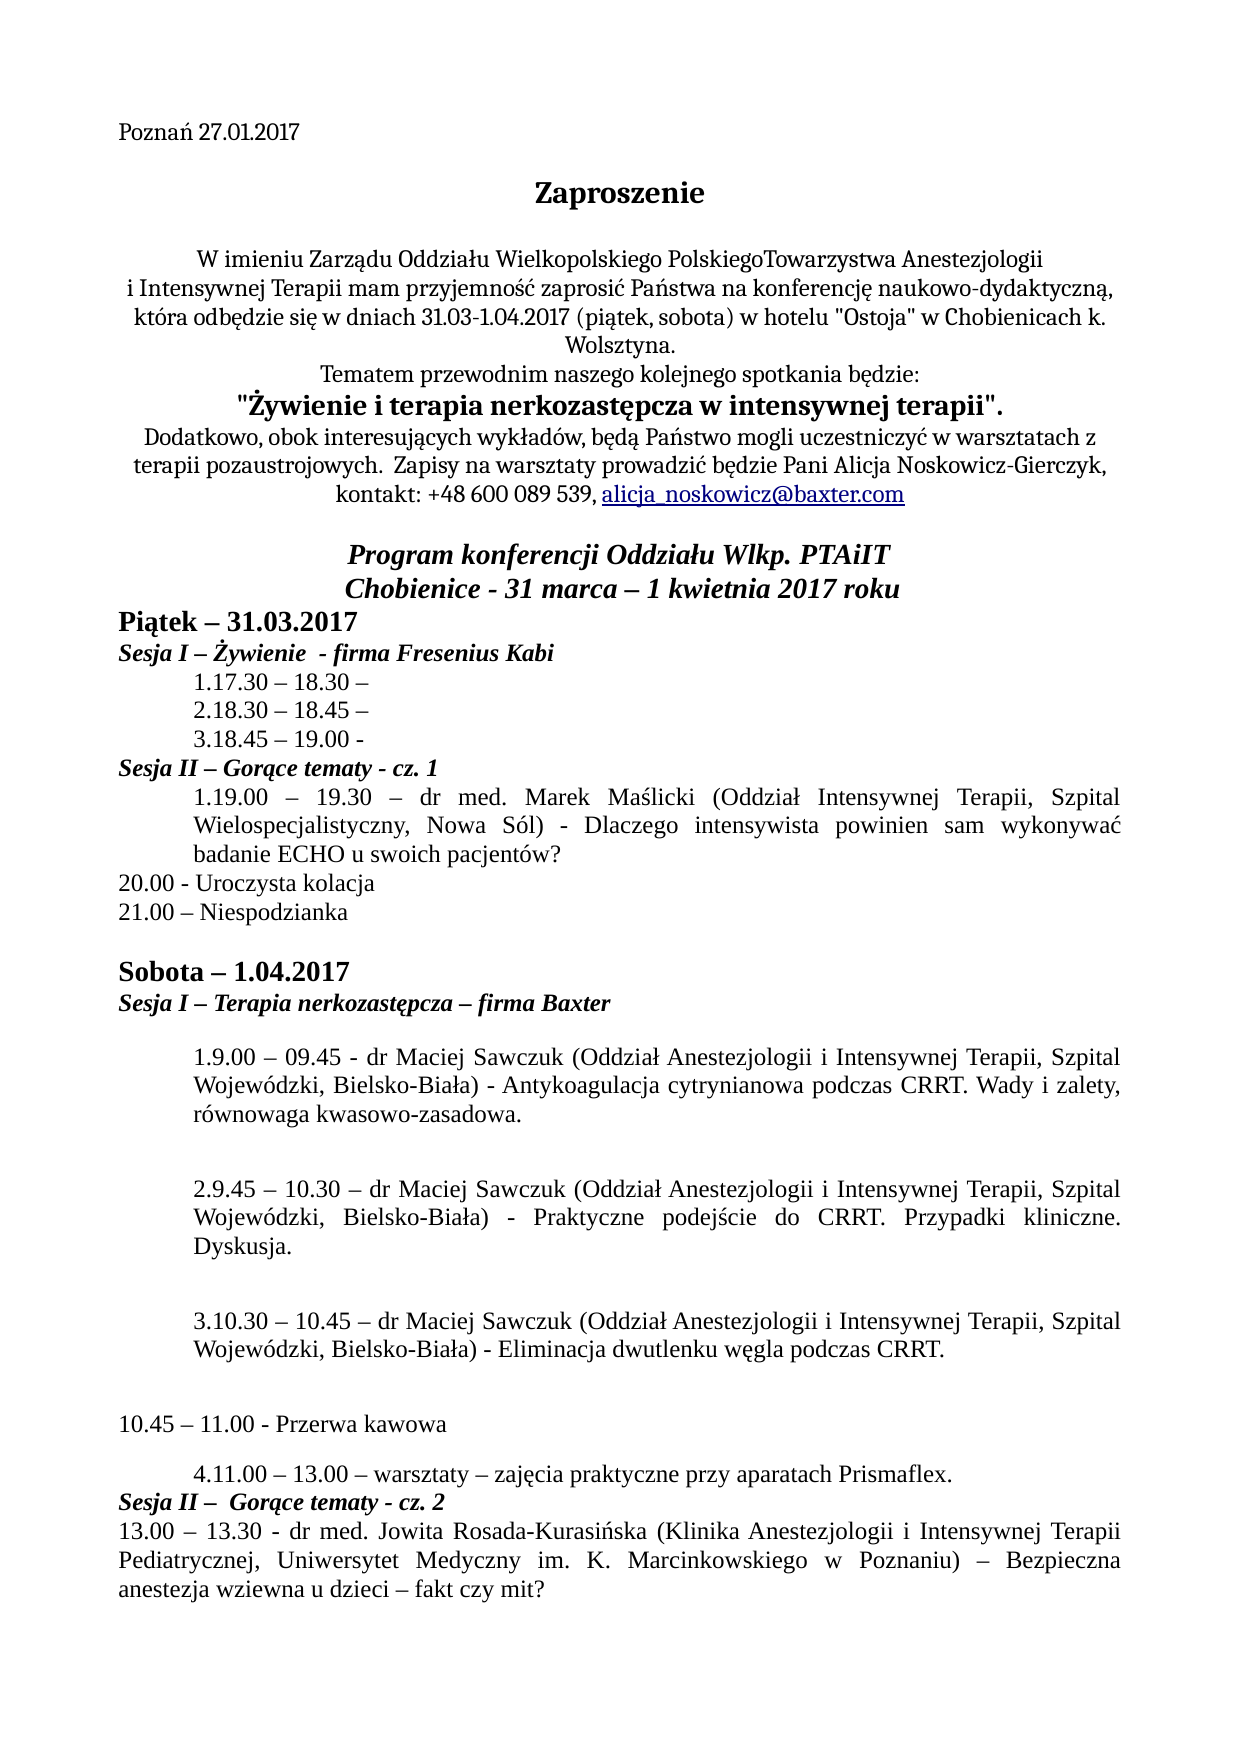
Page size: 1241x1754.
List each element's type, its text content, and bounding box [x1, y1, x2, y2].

text 21.00 – Niespodzianka [118, 897, 1122, 926]
text Program konferencji Oddziału Wlkp. PTAiIT [118, 537, 1122, 571]
text Tematem przewodnim naszego kolejnego spotkania będzie: "Żywienie i terapia nerkozastępcza w intensywnej terapii". [118, 360, 1122, 422]
list 18.45 – 19.00 - [193, 724, 1122, 753]
list 19.00 – 19.30 – dr med. Marek Maślicki (Oddział Intensywnej Terapii, Szpital Wielospecjalistyczny, Nowa Sól) - Dlaczego intensywista powinien sam wykonywać badanie ECHO u swoich pacjentów? [193, 782, 1122, 868]
text Piątek – 31.03.2017 [118, 604, 1122, 638]
text Sesja I – Żywienie - firma Fresenius Kabi [118, 638, 1122, 667]
text Poznań 27.01.2017 [118, 118, 1122, 147]
text Sesja II – Gorące tematy - cz. 1 [118, 753, 1122, 782]
text Chobienice - 31 marca – 1 kwietnia 2017 roku [118, 571, 1122, 604]
text W imieniu Zarządu Oddziału Wielkopolskiego PolskiegoTowarzystwa Anestezjologii [118, 245, 1122, 274]
text Zaproszenie [118, 176, 1122, 212]
text 20.00 - Uroczysta kolacja [118, 868, 1122, 897]
list 11.00 – 13.00 – warsztaty – zajęcia praktyczne przy aparatach Prismaflex. [193, 1459, 1122, 1487]
list 17.30 – 18.30 – [193, 667, 1122, 696]
list 9.45 – 10.30 – dr Maciej Sawczuk (Oddział Anestezjologii i Intensywnej Terapii, Szpital Wojewódzki, Bielsko-Biała) - Praktyczne podejście do CRRT. Przypadki kliniczne. Dyskusja. [193, 1174, 1122, 1260]
text 10.45 – 11.00 - Przerwa kawowa [118, 1409, 1122, 1438]
list 9.00 – 09.45 - dr Maciej Sawczuk (Oddział Anestezjologii i Intensywnej Terapii, Szpital Wojewódzki, Bielsko-Biała) - Antykoagulacja cytrynianowa podczas CRRT. Wady i zalety, równowaga kwasowo-zasadowa. [193, 1042, 1122, 1128]
text Dodatkowo, obok interesujących wykładów, będą Państwo mogli uczestniczyć w warsztatach z terapii pozaustrojowych. Zapisy na warsztaty prowadzić będzie Pani Alicja Noskowicz-Gierczyk, kontakt: +48 600 089 539, alicja_noskowicz@baxter.com [118, 422, 1122, 509]
text i Intensywnej Terapii mam przyjemność zaprosić Państwa na konferencję naukowo-dydaktyczną, która odbędzie się w dniach 31.03-1.04.2017 (piątek, sobota) w hotelu "Ostoja" w Chobienicach k. Wolsztyna. [118, 274, 1122, 360]
text 13.00 – 13.30 - dr med. Jowita Rosada-Kurasińska (Klinika Anestezjologii i Intensywnej Terapii Pediatrycznej, Uniwersytet Medyczny im. K. Marcinkowskiego w Poznaniu) – Bezpieczna anestezja wziewna u dzieci – fakt czy mit? [118, 1516, 1122, 1602]
text Sobota – 1.04.2017 [118, 954, 1122, 988]
text Sesja I – Terapia nerkozastępcza – firma Baxter [118, 988, 1122, 1017]
text Sesja II – Gorące tematy - cz. 2 [118, 1487, 1122, 1516]
list 18.30 – 18.45 – [193, 696, 1122, 724]
list 10.30 – 10.45 – dr Maciej Sawczuk (Oddział Anestezjologii i Intensywnej Terapii, Szpital Wojewódzki, Bielsko-Biała) - Eliminacja dwutlenku węgla podczas CRRT. [193, 1306, 1122, 1363]
